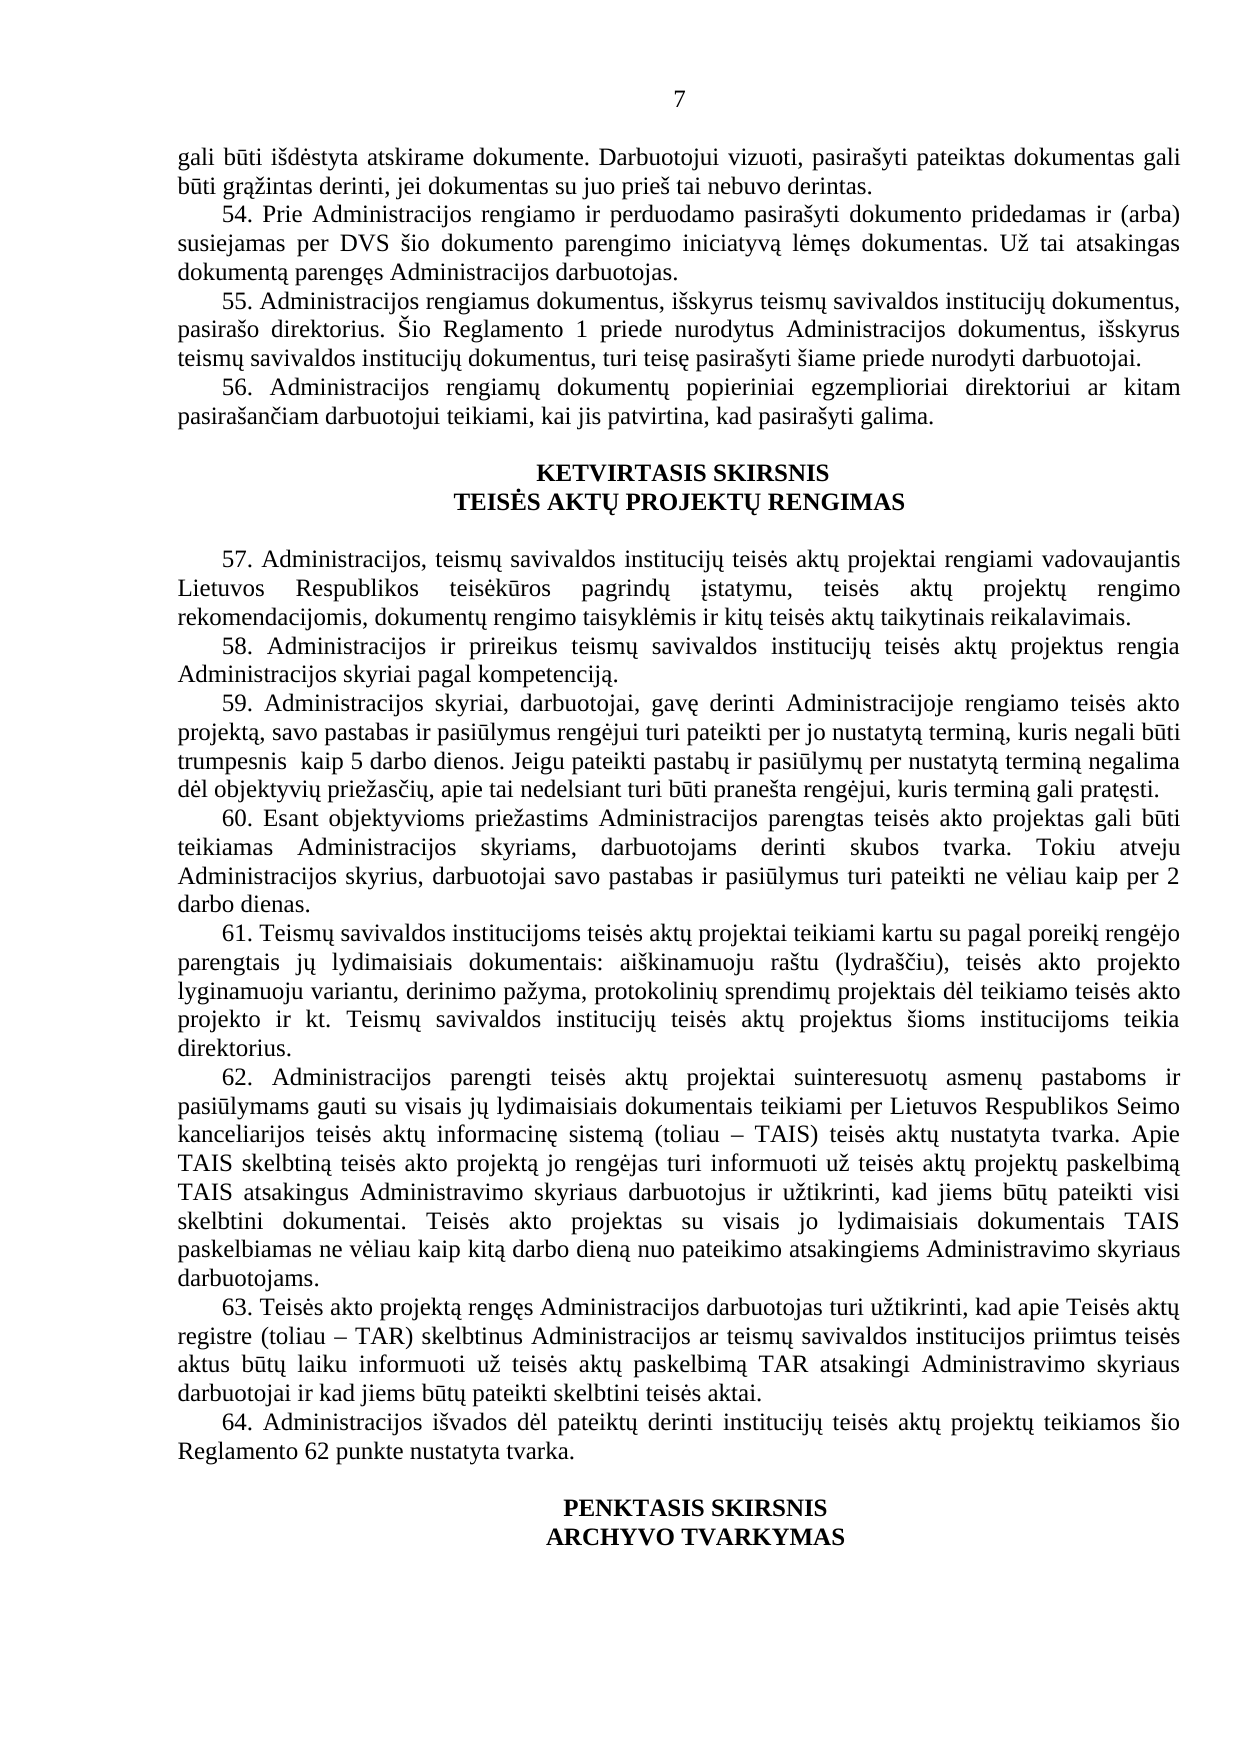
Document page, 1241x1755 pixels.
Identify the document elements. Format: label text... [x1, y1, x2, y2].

text 58. Administracijos ir prireikus teismų savivaldos institucijų teisės aktų projektus rengia Administracijos skyriai pagal kompetenciją. [177, 631, 1181, 688]
text PENKTASIS SKIRSNIS [177, 1493, 1181, 1522]
text 55. Administracijos rengiamus dokumentus, išskyrus teismų savivaldos institucijų dokumentus, pasirašo direktorius. Šio Reglamento 1 priede nurodytus Administracijos dokumentus, išskyrus teismų savivaldos institucijų dokumentus, turi teisę pasirašyti šiame priede nurodyti darbuotojai. [177, 286, 1181, 372]
text gali būti išdėstyta atskirame dokumente. Darbuotojui vizuoti, pasirašyti pateiktas dokumentas gali būti grąžintas derinti, jei dokumentas su juo prieš tai nebuvo derintas. [177, 142, 1181, 199]
text KETVIRTASIS SKIRSNIS [177, 458, 1181, 487]
text 56. Administracijos rengiamų dokumentų popieriniai egzemplioriai direktoriui ar kitam pasirašančiam darbuotojui teikiami, kai jis patvirtina, kad pasirašyti galima. [177, 372, 1181, 429]
text 60. Esant objektyvioms priežastims Administracijos parengtas teisės akto projektas gali būti teikiamas Administracijos skyriams, darbuotojams derinti skubos tvarka. Tokiu atveju Administracijos skyrius, darbuotojai savo pastabas ir pasiūlymus turi pateikti ne vėliau kaip per 2 darbo dienas. [177, 803, 1181, 918]
text ARCHYVO TVARKYMAS [177, 1522, 1181, 1551]
text TEISĖS AKTŲ PROJEKTŲ RENGIMAS [177, 487, 1181, 516]
text 57. Administracijos, teismų savivaldos institucijų teisės aktų projektai rengiami vadovaujantis Lietuvos Respublikos teisėkūros pagrindų įstatymu, teisės aktų projektų rengimo rekomendacijomis, dokumentų rengimo taisyklėmis ir kitų teisės aktų taikytinais reikalavimais. [177, 544, 1181, 631]
text 64. Administracijos išvados dėl pateiktų derinti institucijų teisės aktų projektų teikiamos šio Reglamento 62 punkte nustatyta tvarka. [177, 1407, 1181, 1464]
text 63. Teisės akto projektą rengęs Administracijos darbuotojas turi užtikrinti, kad apie Teisės aktų registre (toliau – TAR) skelbtinus Administracijos ar teismų savivaldos institucijos priimtus teisės aktus būtų laiku informuoti už teisės aktų paskelbimą TAR atsakingi Administravimo skyriaus darbuotojai ir kad jiems būtų pateikti skelbtini teisės aktai. [177, 1292, 1181, 1407]
text 61. Teismų savivaldos institucijoms teisės aktų projektai teikiami kartu su pagal poreikį rengėjo parengtais jų lydimaisiais dokumentais: aiškinamuoju raštu (lydraščiu), teisės akto projekto lyginamuoju variantu, derinimo pažyma, protokolinių sprendimų projektais dėl teikiamo teisės akto projekto ir kt. Teismų savivaldos institucijų teisės aktų projektus šioms institucijoms teikia direktorius. [177, 918, 1181, 1062]
text 62. Administracijos parengti teisės aktų projektai suinteresuotų asmenų pastaboms ir pasiūlymams gauti su visais jų lydimaisiais dokumentais teikiami per Lietuvos Respublikos Seimo kanceliarijos teisės aktų informacinę sistemą (toliau – TAIS) teisės aktų nustatyta tvarka. Apie TAIS skelbtiną teisės akto projektą jo rengėjas turi informuoti už teisės aktų projektų paskelbimą TAIS atsakingus Administravimo skyriaus darbuotojus ir užtikrinti, kad jiems būtų pateikti visi skelbtini dokumentai. Teisės akto projektas su visais jo lydimaisiais dokumentais TAIS paskelbiamas ne vėliau kaip kitą darbo dieną nuo pateikimo atsakingiems Administravimo skyriaus darbuotojams. [177, 1062, 1181, 1292]
text 59. Administracijos skyriai, darbuotojai, gavę derinti Administracijoje rengiamo teisės akto projektą, savo pastabas ir pasiūlymus rengėjui turi pateikti per jo nustatytą terminą, kuris negali būti trumpesnis kaip 5 darbo dienos. Jeigu pateikti pastabų ir pasiūlymų per nustatytą terminą negalima dėl objektyvių priežasčių, apie tai nedelsiant turi būti pranešta rengėjui, kuris terminą gali pratęsti. [177, 688, 1181, 803]
text 54. Prie Administracijos rengiamo ir perduodamo pasirašyti dokumento pridedamas ir (arba) susiejamas per DVS šio dokumento parengimo iniciatyvą lėmęs dokumentas. Už tai atsakingas dokumentą parengęs Administracijos darbuotojas. [177, 199, 1181, 286]
